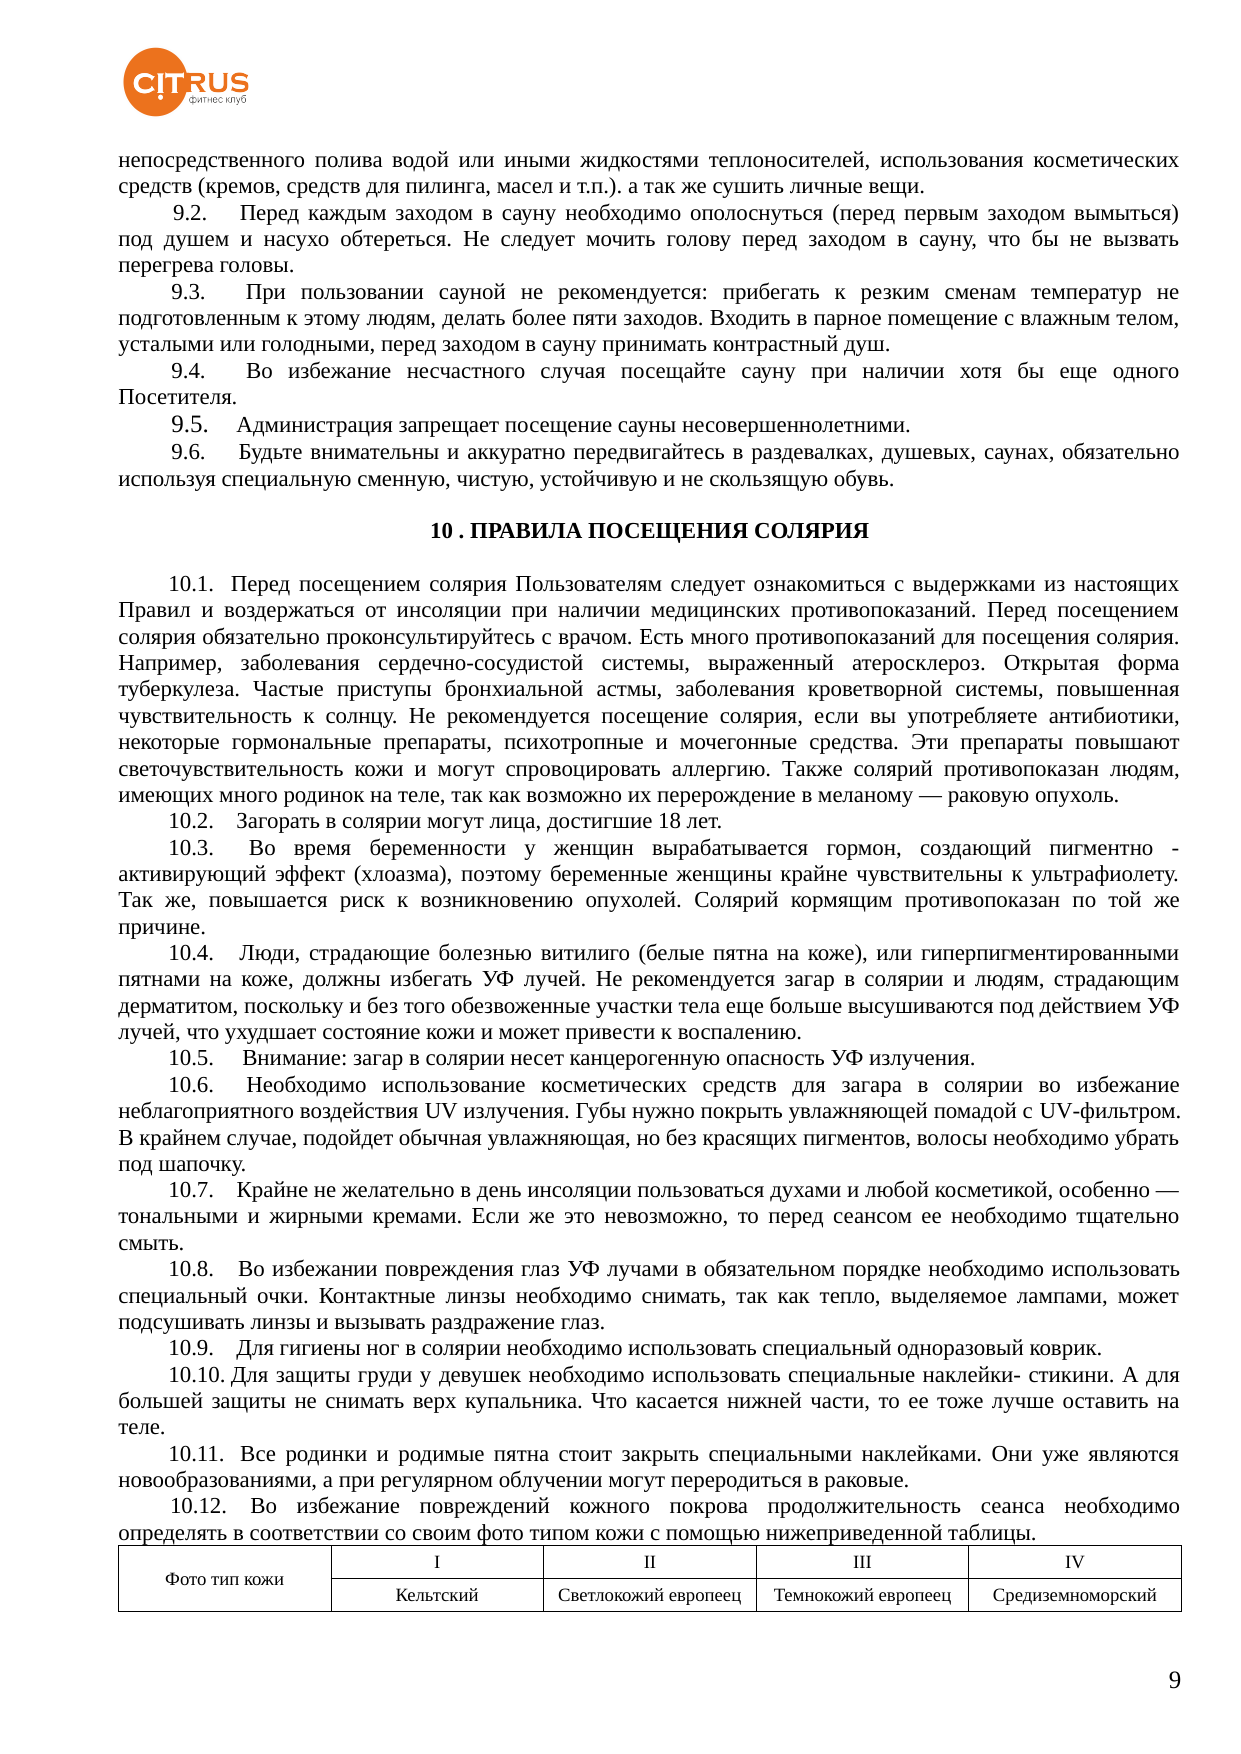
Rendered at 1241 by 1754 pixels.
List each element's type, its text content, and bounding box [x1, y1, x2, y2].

table_cell Темнокожий европеец [757, 1579, 968, 1611]
list 10 . ПРАВИЛА ПОСЕЩЕНИЯ СОЛЯРИЯ [118, 517, 1181, 544]
list При пользовании сауной не рекомендуется: прибегать к резким сменам температур не подготовленным к этому людям, делать более пяти заходов. Входить в парное помещение с влажным телом, усталыми или голодными, перед заходом в сауну принимать контрастный душ. [118, 278, 1181, 357]
table_header Фото тип кожи [119, 1546, 331, 1611]
list Все родинки и родимые пятна стоит закрыть специальными наклейками. Они уже являются новообразованиями, а при регулярном облучении могут переродиться в раковые. [118, 1440, 1181, 1492]
list Администрация запрещает посещение сауны несовершеннолетними. [118, 409, 1181, 438]
list Загорать в солярии могут лица, достигшие 18 лет. [118, 807, 1181, 834]
table_header II [544, 1546, 756, 1578]
list Для защиты груди у девушек необходимо использовать специальные наклейки- стикини. А для большей защиты не снимать верх купальника. Что касается нижней части, то ее тоже лучше оставить на теле. [118, 1361, 1181, 1440]
list Во избежание несчастного случая посещайте сауну при наличии хотя бы еще одного Посетителя. [118, 357, 1181, 409]
table_header I [332, 1546, 543, 1578]
list Люди, страдающие болезнью витилиго (белые пятна на коже), или гиперпигментированными пятнами на коже, должны избегать УФ лучей. Не рекомендуется загар в солярии и людям, страдающим дерматитом, поскольку и без того обезвоженные участки тела еще больше высушиваются под действием УФ лучей, что ухудшает состояние кожи и может привести к воспалению. [118, 939, 1181, 1044]
table_cell Кельтский [332, 1579, 543, 1611]
table_cell Средиземноморский [969, 1579, 1181, 1611]
table_cell Светлокожий европеец [544, 1579, 756, 1611]
list Внимание: загар в солярии несет канцерогенную опасность УФ излучения. [118, 1044, 1181, 1071]
list Перед посещением солярия Пользователям следует ознакомиться с выдержками из настоящих Правил и воздержаться от инсоляции при наличии медицинских противопоказаний. Перед посещением солярия обязательно проконсультируйтесь с врачом. Есть много противопоказаний для посещения солярия. Например, заболевания сердечно-сосудистой системы, выраженный атеросклероз. Открытая форма туберкулеза. Частые приступы бронхиальной астмы, заболевания кроветворной системы, повышенная чувствительность к солнцу. Не рекомендуется посещение солярия, если вы употребляете антибиотики, некоторые гормональные препараты, психотропные и мочегонные средства. Эти препараты повышают светочувствительность кожи и могут спровоцировать аллергию. Также солярий противопоказан людям, имеющих много родинок на теле, так как возможно их перерождение в меланому — раковую опухоль. [118, 570, 1181, 807]
list Во время беременности у женщин вырабатывается гормон, создающий пигментно -активирующий эффект (хлоазма), поэтому беременные женщины крайне чувствительны к ультрафиолету. Так же, повышается риск к возникновению опухолей. Солярий кормящим противопоказан по той же причине. [118, 834, 1181, 939]
list Для гигиены ног в солярии необходимо использовать специальный одноразовый коврик. [118, 1334, 1181, 1361]
list Перед каждым заходом в сауну необходимо ополоснуться (перед первым заходом вымыться) под душем и насухо обтереться. Не следует мочить голову перед заходом в сауну, что бы не вызвать перегрева головы. [118, 199, 1181, 278]
list Крайне не желательно в день инсоляции пользоваться духами и любой косметикой, особенно — тональными и жирными кремами. Если же это невозможно, то перед сеансом ее необходимо тщательно смыть. [118, 1176, 1181, 1255]
table_header IV [969, 1546, 1181, 1578]
list Будьте внимательны и аккуратно передвигайтесь в раздевалках, душевых, саунах, обязательно используя специальную сменную, чистую, устойчивую и не скользящую обувь. [118, 438, 1181, 491]
table_header III [757, 1546, 968, 1578]
list Необходимо использование косметических средств для загара в солярии во избежание неблагоприятного воздействия UV излучения. Губы нужно покрыть увлажняющей помадой с UV-фильтром. В крайнем случае, подойдет обычная увлажняющая, но без красящих пигментов, волосы необходимо убрать под шапочку. [118, 1071, 1181, 1176]
list непосредственного полива водой или иными жидкостями теплоносителей, использования косметических средств (кремов, средств для пилинга, масел и т.п.). а так же сушить личные вещи. [118, 146, 1181, 199]
list Во избежании повреждения глаз УФ лучами в обязательном порядке необходимо использовать специальный очки. Контактные линзы необходимо снимать, так как тепло, выделяемое лампами, может подсушивать линзы и вызывать раздражение глаз. [118, 1255, 1181, 1334]
picture [122, 45, 249, 119]
list Во избежание повреждений кожного покрова продолжительность сеанса необходимо определять в соответствии со своим фото типом кожи с помощью нижеприведенной таблицы. [118, 1492, 1181, 1545]
